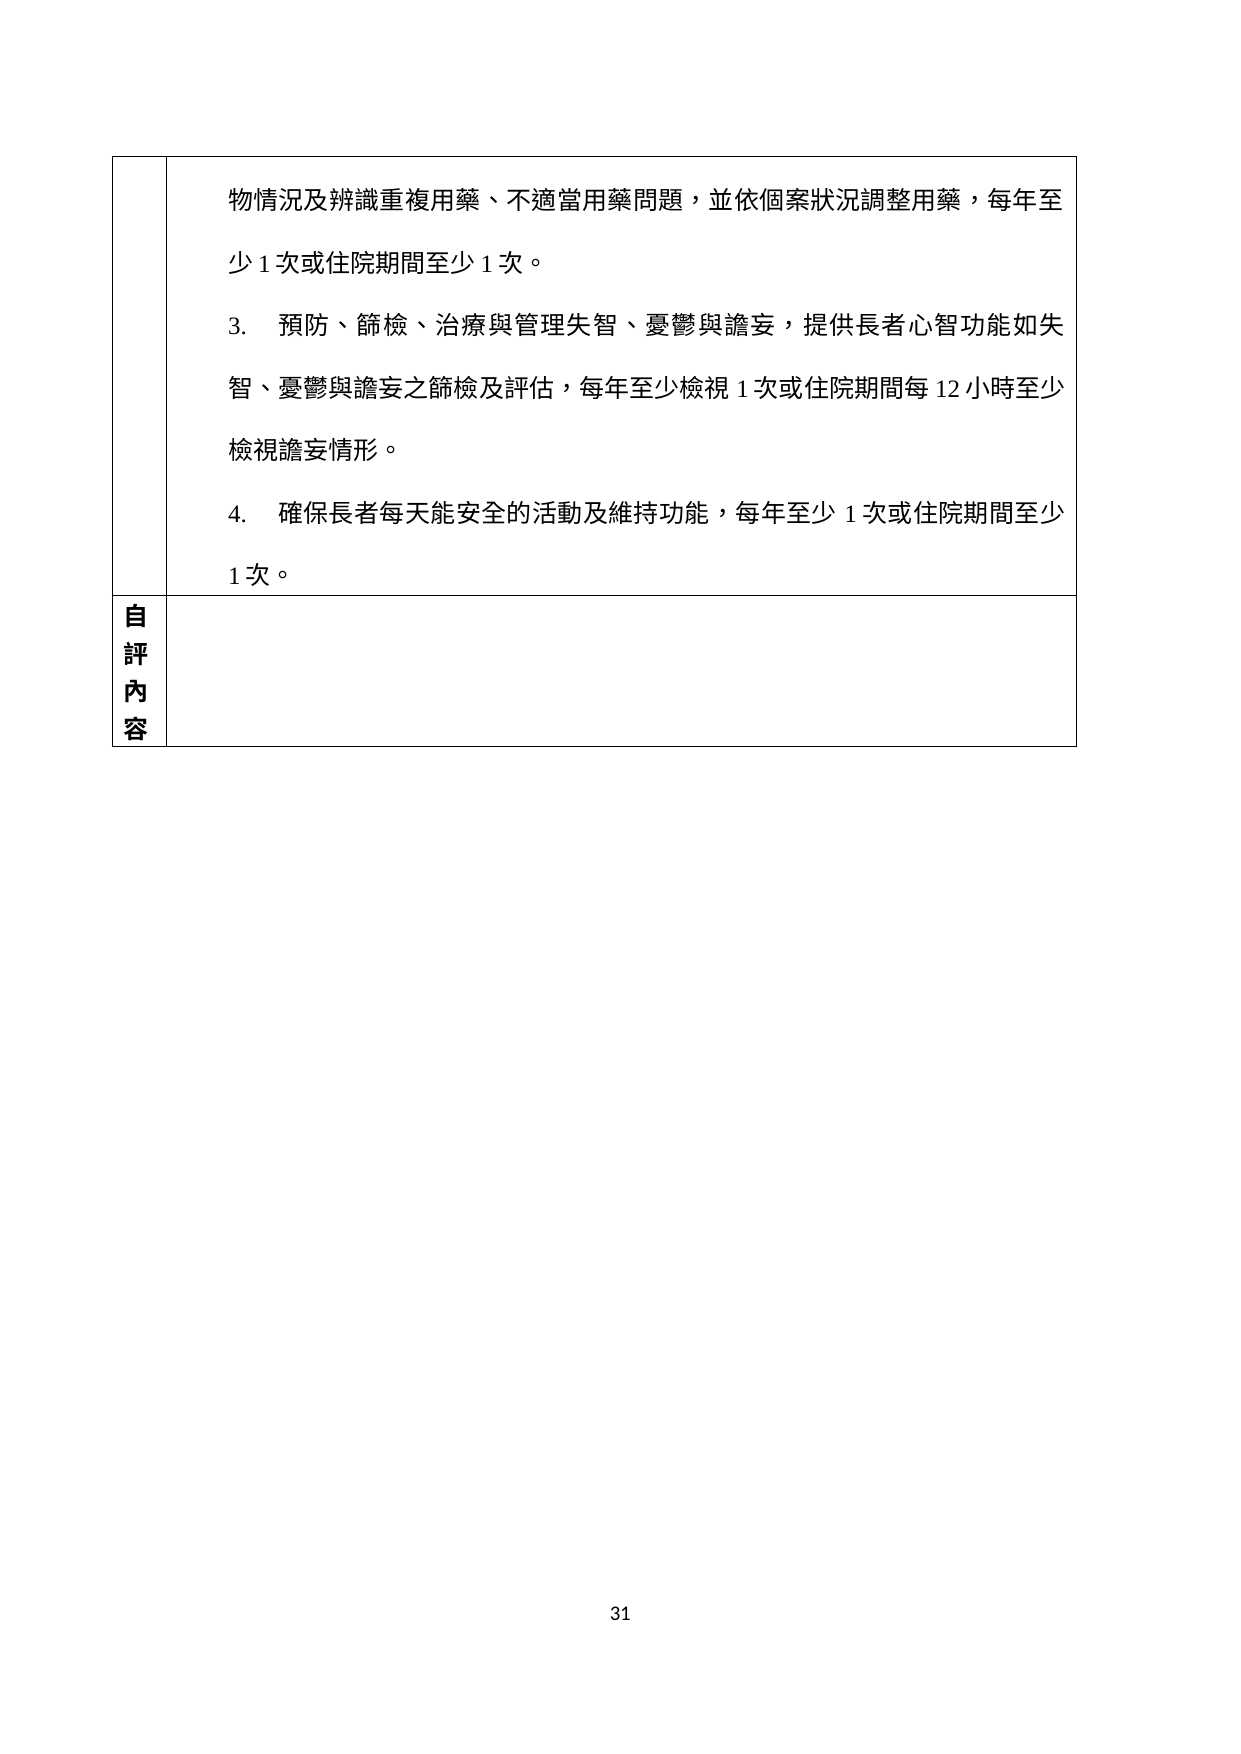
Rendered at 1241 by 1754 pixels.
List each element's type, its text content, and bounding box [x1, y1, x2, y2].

table_cell 物情況及辨識重複用藥、不適當用藥問題，並依個案狀況調整用藥，每年至少1次或住院期間至少1次。 預防、篩檢、治療與管理失智、憂鬱與譫妄，提供長者心智功能如失智、憂鬱與譫妄之篩檢及評估，每年至少檢視1次或住院期間每12小時至少檢視譫妄情形。 確保長者每天能安全的活動及維持功能，每年至少1次或住院期間至少1次。 [167, 157, 1076, 595]
table_cell [167, 596, 1076, 746]
table_cell 自評內容 [113, 596, 166, 746]
table_cell [113, 157, 166, 595]
